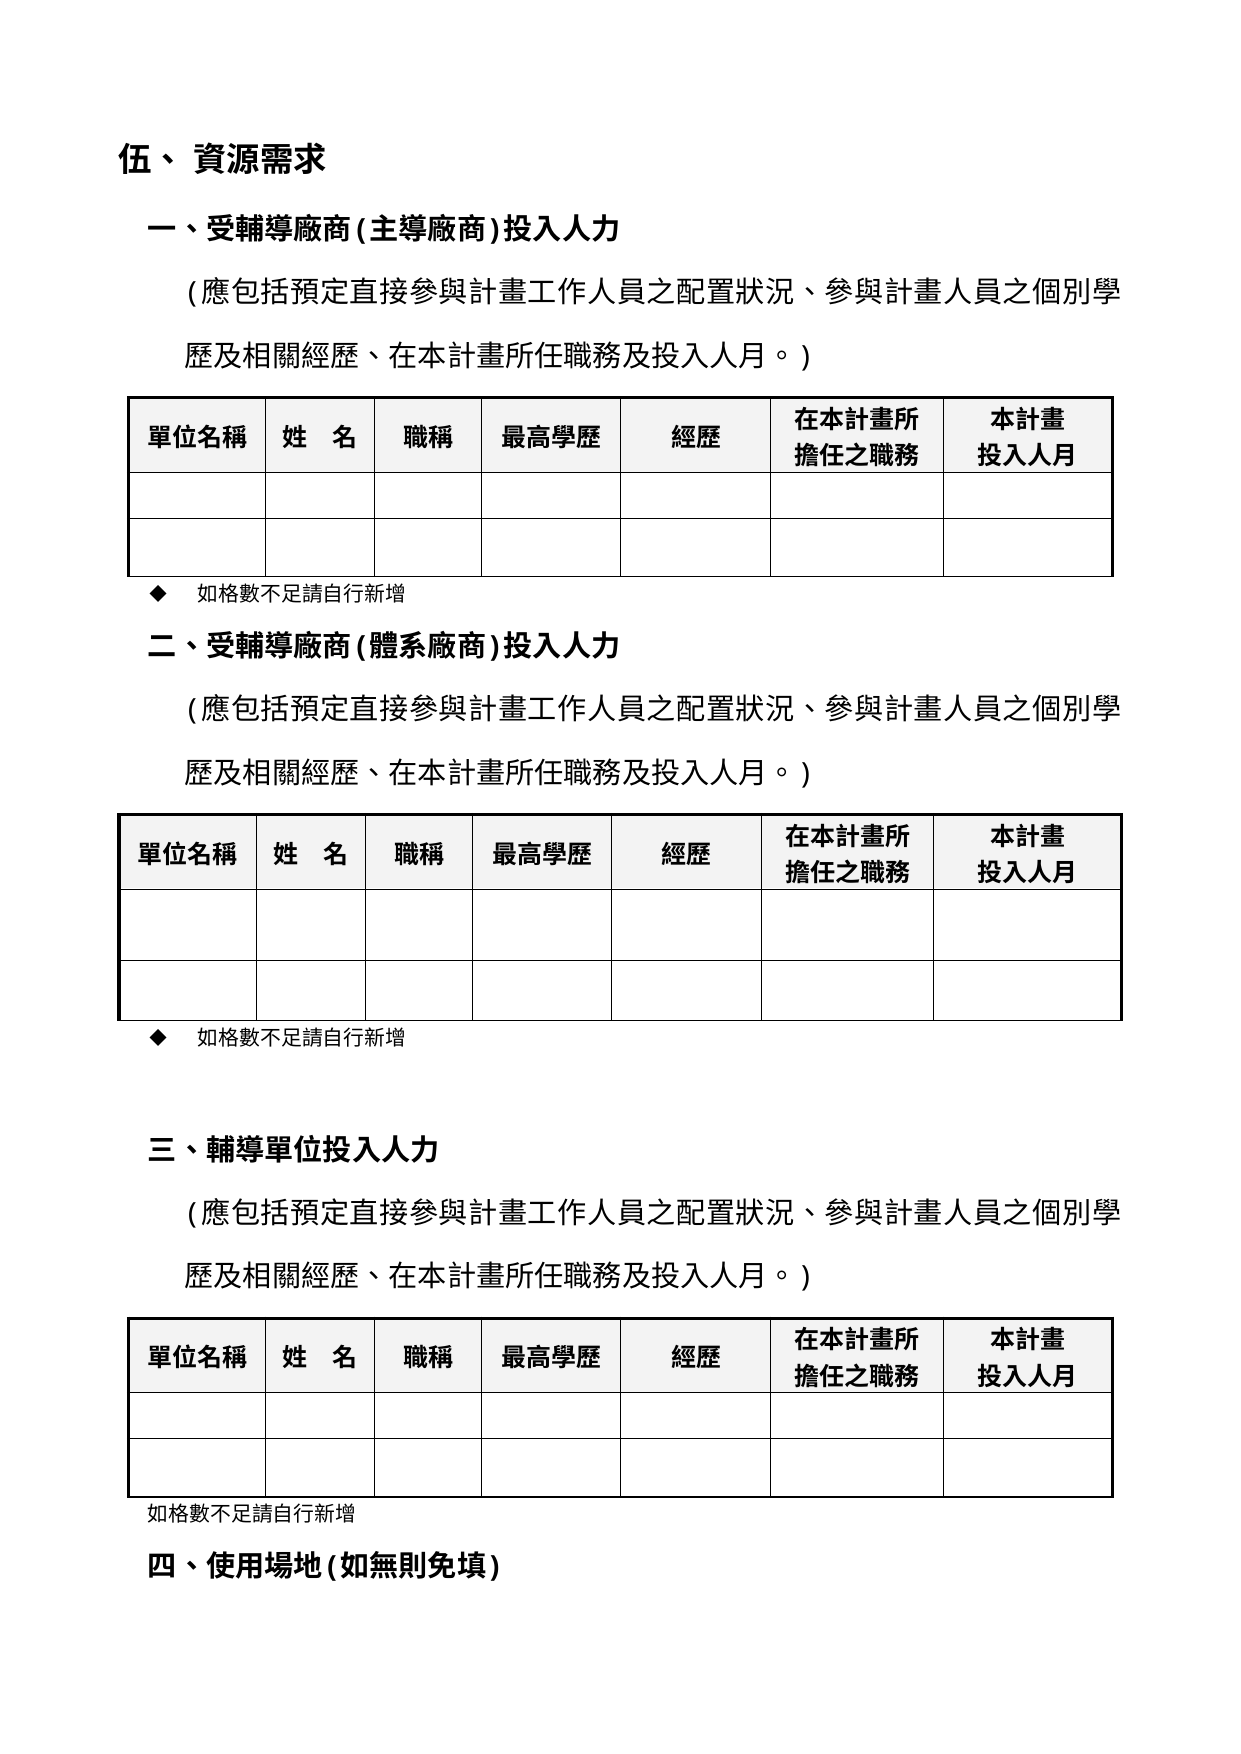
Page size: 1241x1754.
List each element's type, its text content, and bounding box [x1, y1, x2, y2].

table_header 最高學歷 [473, 816, 611, 888]
table_header 本計畫 投入人月 [934, 816, 1120, 888]
table_header 姓 名 [257, 816, 365, 888]
table_header 單位名稱 [121, 816, 256, 888]
table_cell [266, 473, 374, 517]
table_cell [621, 519, 770, 576]
table_cell [473, 890, 611, 960]
table_cell [621, 1439, 770, 1496]
list 如格數不足請自行新增 [148, 577, 1122, 607]
table_header 姓 名 [266, 399, 374, 472]
table_header 職稱 [366, 816, 472, 888]
table_cell [482, 1393, 620, 1438]
table_header 經歷 [621, 1320, 770, 1392]
table_header 職稱 [375, 1320, 481, 1392]
list 資源需求 [118, 133, 1122, 181]
table_header 在本計畫所 擔任之職務 [762, 816, 933, 888]
table_cell [375, 1439, 481, 1496]
table_cell [266, 519, 374, 576]
text (應包括預定直接參與計畫工作人員之配置狀況、參與計畫人員之個別學歷及相關經歷、在本計畫所任職務及投入人月。) [183, 686, 1122, 792]
table_cell [612, 961, 761, 1020]
table_header 最高學歷 [482, 399, 620, 472]
table_cell [266, 1439, 374, 1496]
table_cell [121, 961, 256, 1020]
list 如格數不足請自行新增 [148, 1021, 1122, 1051]
table_header 姓 名 [266, 1320, 374, 1392]
table_cell [130, 519, 265, 576]
table_header 職稱 [375, 399, 481, 472]
table_header 本計畫 投入人月 [944, 1320, 1111, 1392]
table_cell [473, 961, 611, 1020]
table_cell [375, 473, 481, 517]
table_cell [130, 1439, 265, 1496]
text (應包括預定直接參與計畫工作人員之配置狀況、參與計畫人員之個別學歷及相關經歷、在本計畫所任職務及投入人月。) [183, 1189, 1122, 1295]
table_cell [934, 890, 1120, 960]
table_header 經歷 [621, 399, 770, 472]
table_cell [621, 473, 770, 517]
table_cell [482, 519, 620, 576]
table_cell [762, 890, 933, 960]
table_cell [482, 1439, 620, 1496]
table_cell [771, 473, 943, 517]
table_cell [366, 961, 472, 1020]
table_cell [944, 519, 1111, 576]
table_cell [266, 1393, 374, 1438]
table_cell [771, 1393, 943, 1438]
table_header 最高學歷 [482, 1320, 620, 1392]
table_cell [130, 1393, 265, 1438]
table_cell [257, 961, 365, 1020]
table_cell [375, 519, 481, 576]
table_cell [366, 890, 472, 960]
table_header 本計畫 投入人月 [944, 399, 1111, 472]
table_cell [944, 473, 1111, 517]
text (應包括預定直接參與計畫工作人員之配置狀況、參與計畫人員之個別學歷及相關經歷、在本計畫所任職務及投入人月。) [183, 269, 1122, 375]
table_cell [121, 890, 256, 960]
subtitle 三、輔導單位投入人力 [148, 1126, 1122, 1168]
table_cell [621, 1393, 770, 1438]
table_cell [944, 1393, 1111, 1438]
table_cell [771, 1439, 943, 1496]
subtitle 如格數不足請自行新增 [148, 1497, 1122, 1528]
table_cell [612, 890, 761, 960]
table_cell [482, 473, 620, 517]
table_cell [375, 1393, 481, 1438]
table_header 單位名稱 [130, 1320, 265, 1392]
table_header 在本計畫所 擔任之職務 [771, 399, 943, 472]
table_cell [130, 473, 265, 517]
subtitle 四、使用場地(如無則免填) [148, 1543, 1122, 1585]
table_cell [944, 1439, 1111, 1496]
subtitle 一、受輔導廠商(主導廠商)投入人力 [148, 205, 1122, 248]
table_cell [771, 519, 943, 576]
table_header 經歷 [612, 816, 761, 888]
table_header 在本計畫所 擔任之職務 [771, 1320, 943, 1392]
table_cell [257, 890, 365, 960]
subtitle 二、受輔導廠商(體系廠商)投入人力 [148, 622, 1122, 664]
table_cell [762, 961, 933, 1020]
table_header 單位名稱 [130, 399, 265, 472]
table_cell [934, 961, 1120, 1020]
